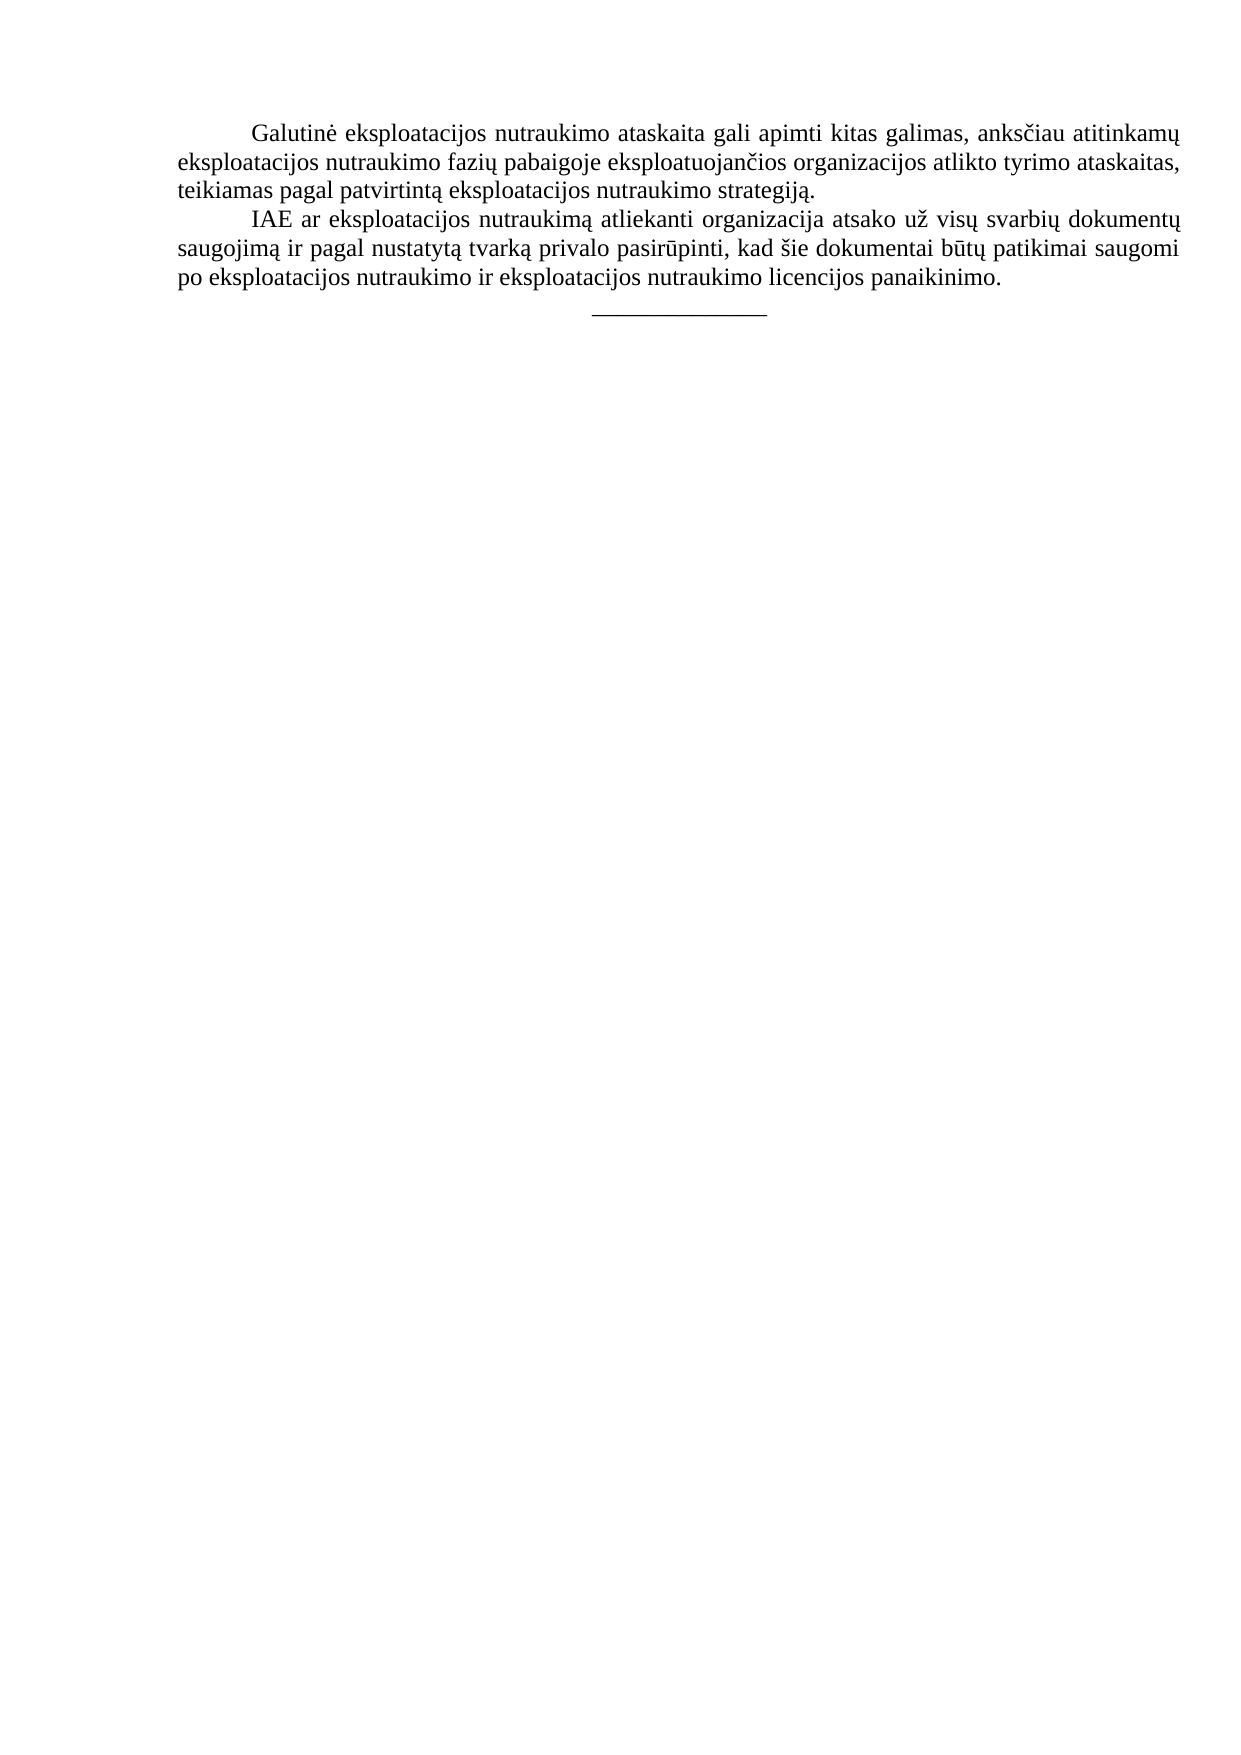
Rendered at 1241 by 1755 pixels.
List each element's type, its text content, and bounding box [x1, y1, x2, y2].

text ______________ [177, 291, 1181, 319]
text Galutinė eksploatacijos nutraukimo ataskaita gali apimti kitas galimas, anksčiau atitinkamų eksploatacijos nutraukimo fazių pabaigoje eksploatuojančios organizacijos atlikto tyrimo ataskaitas, teikiamas pagal patvirtintą eksploatacijos nutraukimo strategiją. [177, 118, 1181, 204]
text IAE ar eksploatacijos nutraukimą atliekanti organizacija atsako už visų svarbių dokumentų saugojimą ir pagal nustatytą tvarką privalo pasirūpinti, kad šie dokumentai būtų patikimai saugomi po eksploatacijos nutraukimo ir eksploatacijos nutraukimo licencijos panaikinimo. [177, 204, 1181, 291]
